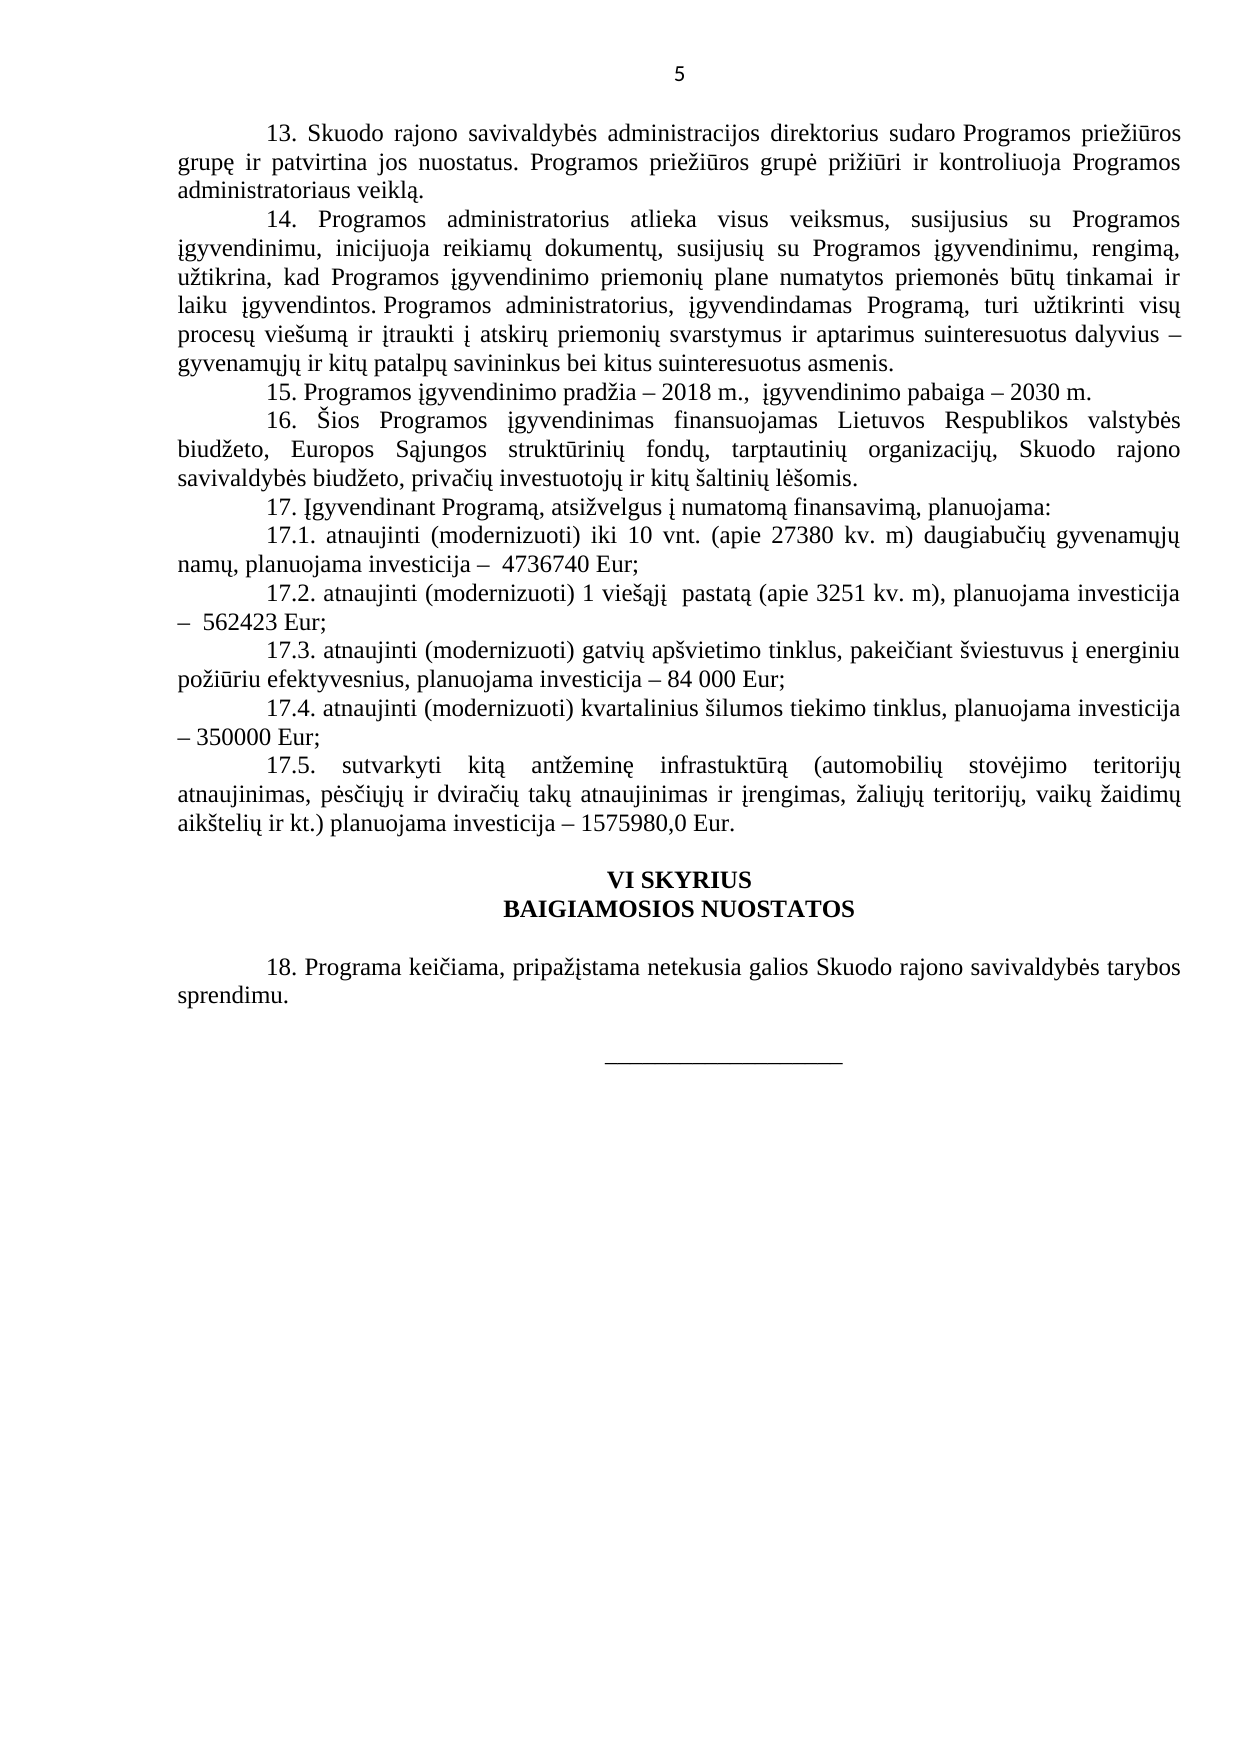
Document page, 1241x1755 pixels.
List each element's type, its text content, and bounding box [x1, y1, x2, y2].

text 17.5. sutvarkyti kitą antžeminę infrastuktūrą (automobilių stovėjimo teritorijų atnaujinimas, pėsčiųjų ir dviračių takų atnaujinimas ir įrengimas, žaliųjų teritorijų, vaikų žaidimų aikštelių ir kt.) planuojama investicija – 1575980,0 Eur. [177, 751, 1181, 837]
text 15. Programos įgyvendinimo pradžia – 2018 m., įgyvendinimo pabaiga – 2030 m. [177, 377, 1181, 406]
text 17. Įgyvendinant Programą, atsižvelgus į numatomą finansavimą, planuojama: [177, 492, 1181, 521]
text 14. Programos administratorius atlieka visus veiksmus, susijusius su Programos įgyvendinimu, inicijuoja reikiamų dokumentų, susijusių su Programos įgyvendinimu, rengimą, užtikrina, kad Programos įgyvendinimo priemonių plane numatytos priemonės būtų tinkamai ir laiku įgyvendintos. Programos administratorius, įgyvendindamas Programą, turi užtikrinti visų procesų viešumą ir įtraukti į atskirų priemonių svarstymus ir aptarimus suinteresuotus dalyvius – gyvenamųjų ir kitų patalpų savininkus bei kitus suinteresuotus asmenis. [177, 204, 1181, 377]
text ___________________ [177, 1038, 1181, 1067]
text VI SKYRIUS [177, 866, 1181, 894]
text 18. Programa keičiama, pripažįstama netekusia galios Skuodo rajono savivaldybės tarybos sprendimu. [177, 952, 1181, 1009]
text 17.1. atnaujinti (modernizuoti) iki 10 vnt. (apie 27380 kv. m) daugiabučių gyvenamųjų namų, planuojama investicija – 4736740 Eur; [177, 521, 1181, 578]
text BAIGIAMOSIOS NUOSTATOS [177, 894, 1181, 923]
text 13. Skuodo rajono savivaldybės administracijos direktorius sudaro Programos priežiūros grupę ir patvirtina jos nuostatus. Programos priežiūros grupė prižiūri ir kontroliuoja Programos administratoriaus veiklą. [177, 118, 1181, 204]
text 17.3. atnaujinti (modernizuoti) gatvių apšvietimo tinklus, pakeičiant šviestuvus į energiniu požiūriu efektyvesnius, planuojama investicija – 84 000 Eur; [177, 636, 1181, 693]
text 17.2. atnaujinti (modernizuoti) 1 viešąjį pastatą (apie 3251 kv. m), planuojama investicija – 562423 Eur; [177, 578, 1181, 636]
text 17.4. atnaujinti (modernizuoti) kvartalinius šilumos tiekimo tinklus, planuojama investicija – 350000 Eur; [177, 693, 1181, 751]
text 16. Šios Programos įgyvendinimas finansuojamas Lietuvos Respublikos valstybės biudžeto, Europos Sąjungos struktūrinių fondų, tarptautinių organizacijų, Skuodo rajono savivaldybės biudžeto, privačių investuotojų ir kitų šaltinių lėšomis. [177, 406, 1181, 492]
